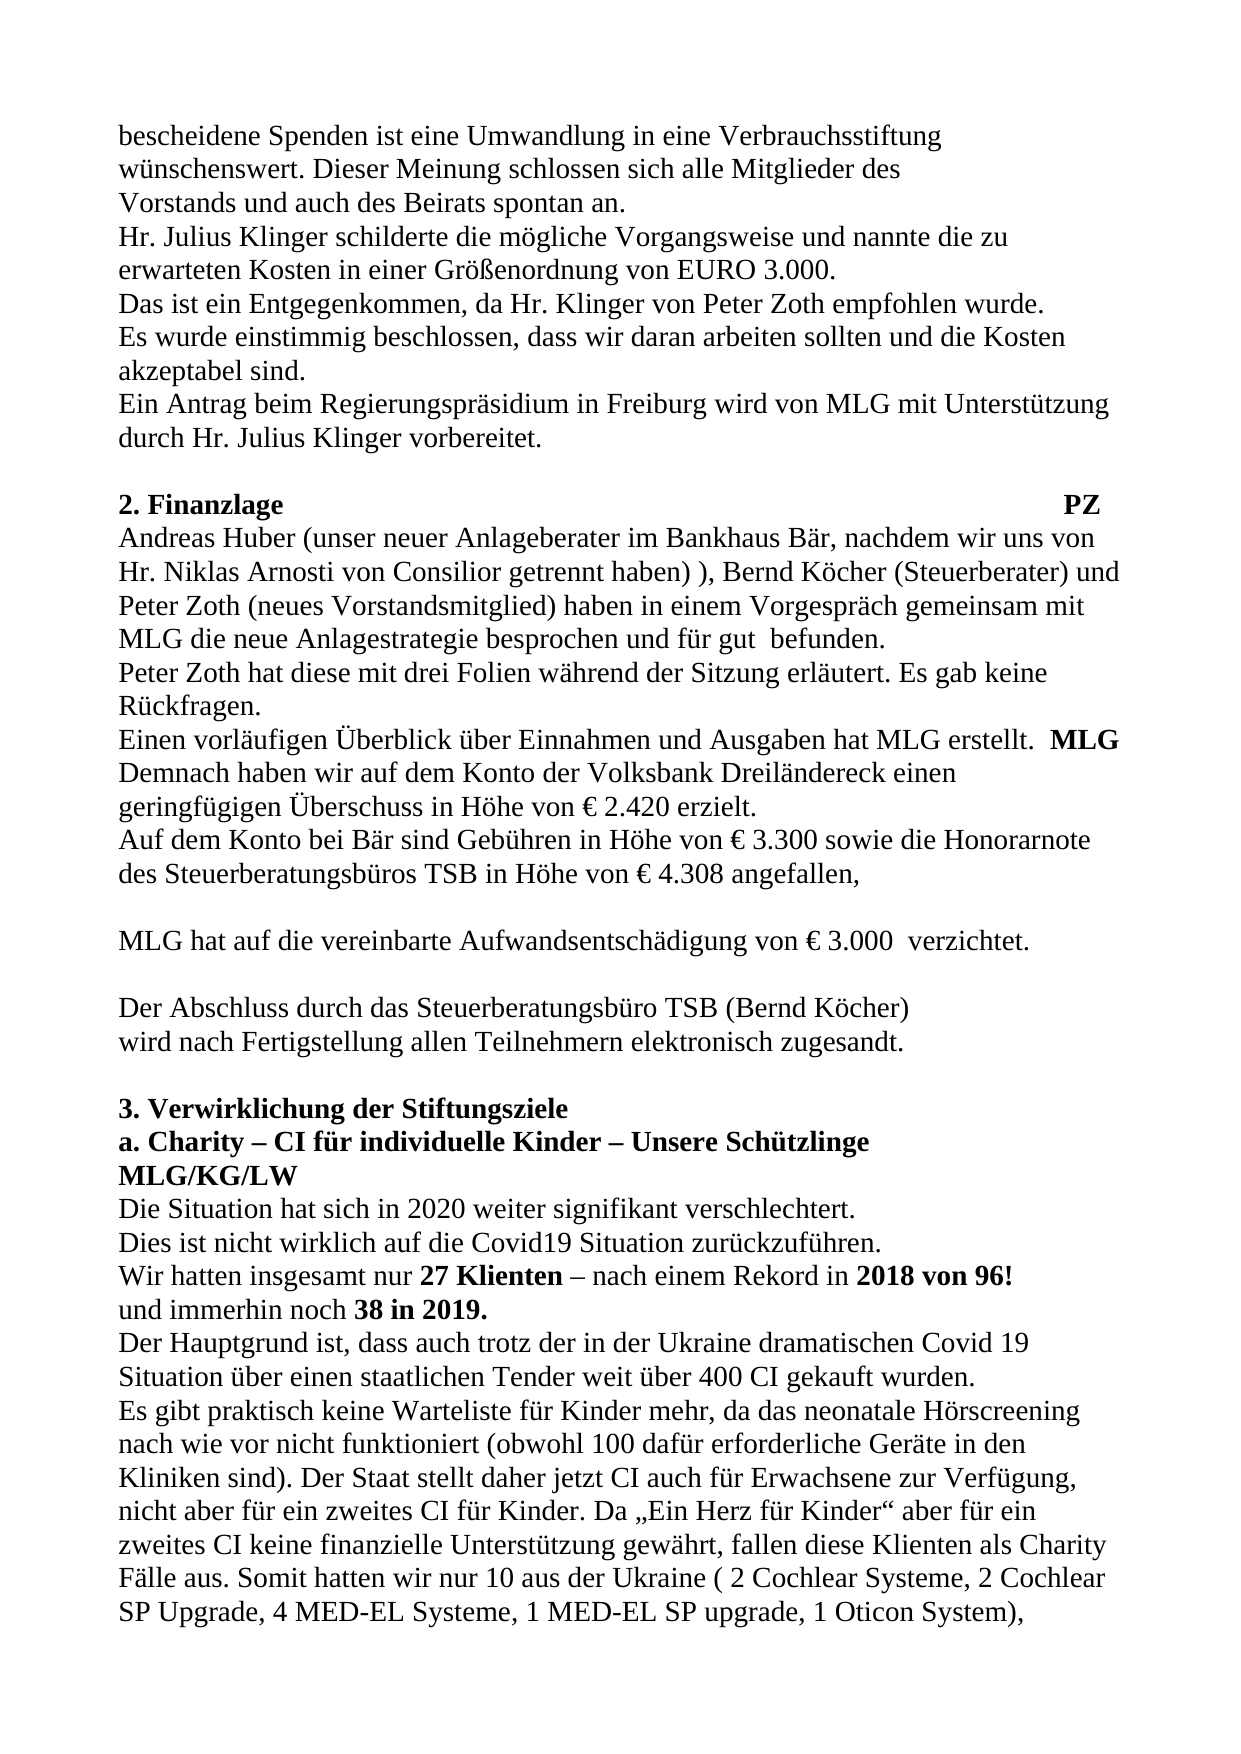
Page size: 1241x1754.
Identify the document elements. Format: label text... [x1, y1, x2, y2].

text Es gibt praktisch keine Warteliste für Kinder mehr, da das neonatale Hörscreening [118, 1393, 1122, 1426]
text 2. Finanzlage PZ [118, 487, 1122, 521]
text Andreas Huber (unser neuer Anlageberater im Bankhaus Bär, nachdem wir uns von Hr. Niklas Arnosti von Consilior getrennt haben) ), Bernd Köcher (Steuerberater) und Peter Zoth (neues Vorstandsmitglied) haben in einem Vorgespräch gemeinsam mit MLG die neue Anlagestrategie besprochen und für gut befunden. [118, 521, 1122, 655]
text Der Abschluss durch das Steuerberatungsbüro TSB (Bernd Köcher) [118, 990, 1122, 1024]
text Kliniken sind). Der Staat stellt daher jetzt CI auch für Erwachsene zur Verfügung, [118, 1460, 1122, 1493]
text Demnach haben wir auf dem Konto der Volksbank Dreiländereck einen geringfügigen Überschuss in Höhe von € 2.420 erzielt. [118, 755, 1122, 822]
text Peter Zoth hat diese mit drei Folien während der Sitzung erläutert. Es gab keine Rückfragen. [118, 655, 1122, 722]
text a. Charity – CI für individuelle Kinder – Unsere Schützlinge MLG/KG/LW [118, 1124, 1122, 1191]
text Vorstands und auch des Beirats spontan an. [118, 185, 1122, 219]
text durch Hr. Julius Klinger vorbereitet. [118, 420, 1122, 453]
text Dies ist nicht wirklich auf die Covid19 Situation zurückzuführen. [118, 1225, 1122, 1258]
text Das ist ein Entgegenkommen, da Hr. Klinger von Peter Zoth empfohlen wurde. [118, 286, 1122, 319]
text nicht aber für ein zweites CI für Kinder. Da „Ein Herz für Kinder“ aber für ein zweites CI keine finanzielle Unterstützung gewährt, fallen diese Klienten als Charity Fälle aus. Somit hatten wir nur 10 aus der Ukraine ( 2 Cochlear Systeme, 2 Cochlear SP Upgrade, 4 MED-EL Systeme, 1 MED-EL SP upgrade, 1 Oticon System), [118, 1493, 1122, 1627]
text wird nach Fertigstellung allen Teilnehmern elektronisch zugesandt. [118, 1024, 1122, 1057]
text Der Hauptgrund ist, dass auch trotz der in der Ukraine dramatischen Covid 19 Situation über einen staatlichen Tender weit über 400 CI gekauft wurden. [118, 1326, 1122, 1393]
text Die Situation hat sich in 2020 weiter signifikant verschlechtert. [118, 1191, 1122, 1225]
text bescheidene Spenden ist eine Umwandlung in eine Verbrauchsstiftung [118, 118, 1122, 152]
text MLG hat auf die vereinbarte Aufwandsentschädigung von € 3.000 verzichtet. [118, 923, 1122, 957]
text und immerhin noch 38 in 2019. [118, 1292, 1122, 1326]
text Auf dem Konto bei Bär sind Gebühren in Höhe von € 3.300 sowie die Honorarnote des Steuerberatungsbüros TSB in Höhe von € 4.308 angefallen, [118, 822, 1122, 889]
text wünschenswert. Dieser Meinung schlossen sich alle Mitglieder des [118, 152, 1122, 185]
text Es wurde einstimmig beschlossen, dass wir daran arbeiten sollten und die Kosten akzeptabel sind. [118, 319, 1122, 386]
text nach wie vor nicht funktioniert (obwohl 100 dafür erforderliche Geräte in den [118, 1426, 1122, 1460]
text Wir hatten insgesamt nur 27 Klienten – nach einem Rekord in 2018 von 96! [118, 1258, 1122, 1292]
text Ein Antrag beim Regierungspräsidium in Freiburg wird von MLG mit Unterstützung [118, 386, 1122, 420]
text Hr. Julius Klinger schilderte die mögliche Vorgangsweise und nannte die zu erwarteten Kosten in einer Größenordnung von EURO 3.000. [118, 219, 1122, 286]
text Einen vorläufigen Überblick über Einnahmen und Ausgaben hat MLG erstellt. MLG [118, 722, 1122, 755]
text 3. Verwirklichung der Stiftungsziele [118, 1091, 1122, 1124]
